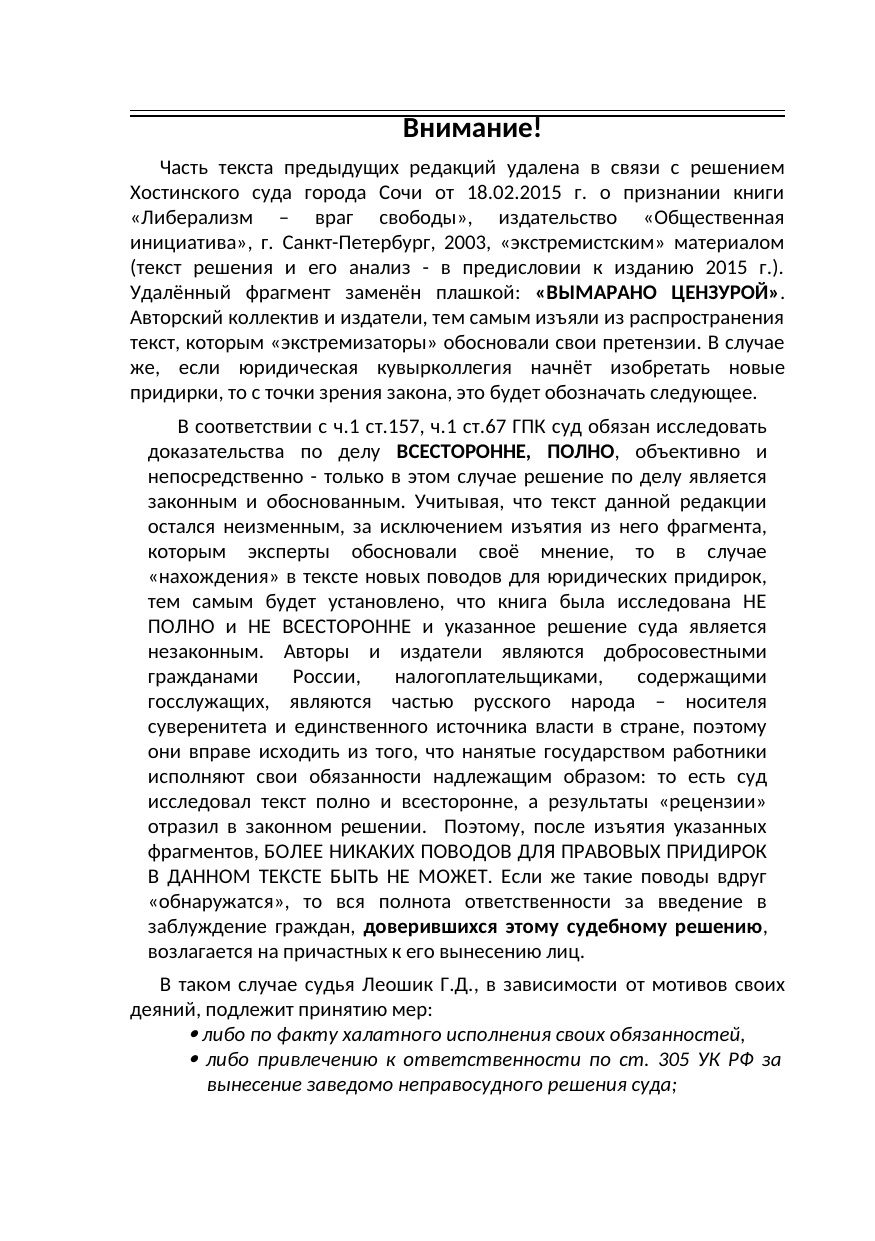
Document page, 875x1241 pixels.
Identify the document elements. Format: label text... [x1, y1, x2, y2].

text  либо по факту халатного исполнения своих обязанностей, [189, 1021, 785, 1046]
text  либо привлечению к ответственности по ст. 305 УК РФ за вынесение заведомо неправосудного решения суда; [189, 1046, 785, 1096]
text В таком случае судья Леошик Г.Д., в зависимости от мотивов своих деяний, подлежит принятию мер: [130, 971, 785, 1021]
text Внимание! [130, 117, 785, 142]
text В соответствии с ч.1 ст.157, ч.1 ст.67 ГПК суд обязан исследовать доказательства по делу ВСЕСТОРОННЕ, ПОЛНО, объективно и непосредственно - только в этом случае решение по делу является законным и обоснованным. Учитывая, что текст данной редакции остался неизменным, за исключением изъятия из него фрагмента, которым эксперты обосновали своё мнение, то в случае «нахождения» в тексте новых поводов для юридических придирок, тем самым будет установлено, что книга была исследована НЕ ПОЛНО и НЕ ВСЕСТОРОННЕ и указанное решение суда является незаконным. Авторы и издатели являются добросовестными гражданами России, налогоплательщиками, содержащими госслужащих, являются частью русского народа – носителя суверенитета и единственного источника власти в стране, поэтому они вправе исходить из того, что нанятые государством работники исполняют свои обязанности надлежащим образом: то есть суд исследовал текст полно и всесторонне, а результаты «рецензии» отразил в законном решении. Поэтому, после изъятия указанных фрагментов, БОЛЕЕ НИКАКИХ ПОВОДОВ ДЛЯ ПРАВОВЫХ ПРИДИРОК В ДАННОМ ТЕКСТЕ БЫТЬ НЕ МОЖЕТ. Если же такие поводы вдруг «обнаружатся», то вся полнота ответственности за введение в заблуждение граждан, доверившихся этому судебному решению, возлагается на причастных к его вынесению лиц. [148, 413, 768, 963]
text Часть текста предыдущих редакций удалена в связи с решением Хостинского суда города Сочи от 18.02.2015 г. о признании книги «Либерализм – враг свободы», издательство «Общественная инициатива», г. Санкт-Петербург, 2003, «экстремистским» материалом (текст решения и его анализ - в предисловии к изданию 2015 г.). Удалённый фрагмент заменён плашкой: «ВЫМАРАНО ЦЕНЗУРОЙ». Авторский коллектив и издатели, тем самым изъяли из распространения текст, которым «экстремизаторы» обосновали свои претензии. В случае же, если юридическая кувырколлегия начнёт изобретать новые придирки, то с точки зрения закона, это будет обозначать следующее. [130, 155, 785, 405]
